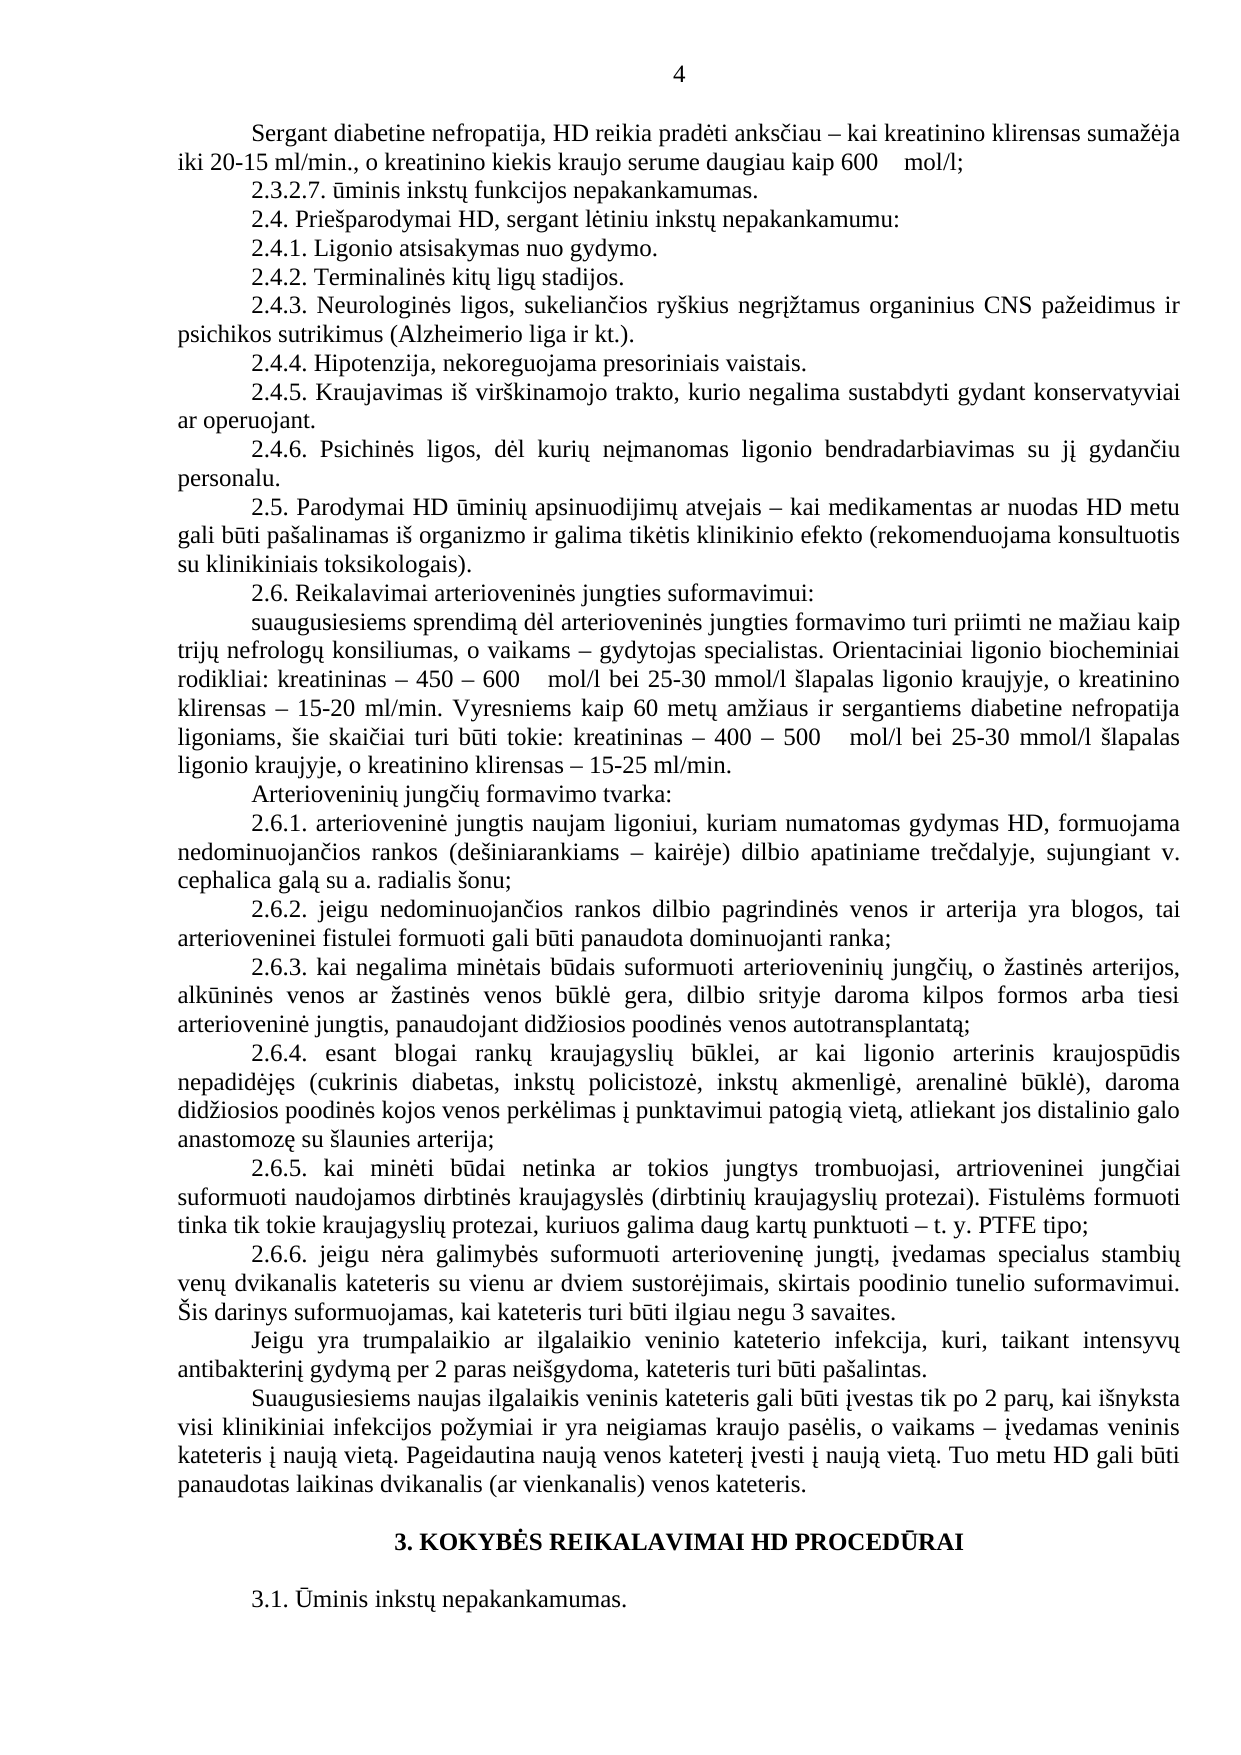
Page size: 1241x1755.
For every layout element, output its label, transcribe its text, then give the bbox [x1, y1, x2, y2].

text 2.6.3. kai negalima minėtais būdais suformuoti arterioveninių jungčių, o žastinės arterijos, alkūninės venos ar žastinės venos būklė gera, dilbio srityje daroma kilpos formos arba tiesi arterioveninė jungtis, panaudojant didžiosios poodinės venos autotransplantatą; [177, 952, 1181, 1038]
text 2.6. Reikalavimai arterioveninės jungties suformavimui: [177, 578, 1181, 607]
text 2.4.6. Psichinės ligos, dėl kurių neįmanomas ligonio bendradarbiavimas su jį gydančiu personalu. [177, 434, 1181, 492]
text suaugusiesiems sprendimą dėl arterioveninės jungties formavimo turi priimti ne mažiau kaip trijų nefrologų konsiliumas, o vaikams – gydytojas specialistas. Orientaciniai ligonio biocheminiai rodikliai: kreatininas – 450 – 600 mol/l bei 25-30 mmol/l šlapalas ligonio kraujyje, o kreatinino klirensas – 15-20 ml/min. Vyresniems kaip 60 metų amžiaus ir sergantiems diabetine nefropatija ligoniams, šie skaičiai turi būti tokie: kreatininas – 400 – 500 mol/l bei 25-30 mmol/l šlapalas ligonio kraujyje, o kreatinino klirensas – 15-25 ml/min. [177, 607, 1181, 779]
text 2.4.4. Hipotenzija, nekoreguojama presoriniais vaistais. [177, 348, 1181, 377]
text 2.6.6. jeigu nėra galimybės suformuoti arterioveninę jungtį, įvedamas specialus stambių venų dvikanalis kateteris su vienu ar dviem sustorėjimais, skirtais poodinio tunelio suformavimui. Šis darinys suformuojamas, kai kateteris turi būti ilgiau negu 3 savaites. [177, 1239, 1181, 1326]
text 2.4.1. Ligonio atsisakymas nuo gydymo. [177, 233, 1181, 262]
text 2.5. Parodymai HD ūminių apsinuodijimų atvejais – kai medikamentas ar nuodas HD metu gali būti pašalinamas iš organizmo ir galima tikėtis klinikinio efekto (rekomenduojama konsultuotis su klinikiniais toksikologais). [177, 492, 1181, 578]
text 3.1. Ūminis inkstų nepakankamumas. [177, 1584, 1181, 1613]
text 2.3.2.7. ūminis inkstų funkcijos nepakankamumas. [177, 176, 1181, 204]
text 2.4.5. Kraujavimas iš virškinamojo trakto, kurio negalima sustabdyti gydant konservatyviai ar operuojant. [177, 377, 1181, 434]
text 2.4.3. Neurologinės ligos, sukeliančios ryškius negrįžtamus organinius CNS pažeidimus ir psichikos sutrikimus (Alzheimerio liga ir kt.). [177, 291, 1181, 348]
text Arterioveninių jungčių formavimo tvarka: [177, 779, 1181, 808]
text 2.4. Priešparodymai HD, sergant lėtiniu inkstų nepakankamumu: [177, 204, 1181, 233]
text 2.6.2. jeigu nedominuojančios rankos dilbio pagrindinės venos ir arterija yra blogos, tai arterioveninei fistulei formuoti gali būti panaudota dominuojanti ranka; [177, 894, 1181, 952]
text 3. KOKYBĖS REIKALAVIMAI HD PROCEDŪRAI [177, 1527, 1181, 1555]
text 2.6.4. esant blogai rankų kraujagyslių būklei, ar kai ligonio arterinis kraujospūdis nepadidėjęs (cukrinis diabetas, inkstų policistozė, inkstų akmenligė, arenalinė būklė), daroma didžiosios poodinės kojos venos perkėlimas į punktavimui patogią vietą, atliekant jos distalinio galo anastomozę su šlaunies arterija; [177, 1038, 1181, 1153]
text Jeigu yra trumpalaikio ar ilgalaikio veninio kateterio infekcija, kuri, taikant intensyvų antibakterinį gydymą per 2 paras neišgydoma, kateteris turi būti pašalintas. [177, 1326, 1181, 1383]
text Sergant diabetine nefropatija, HD reikia pradėti anksčiau – kai kreatinino klirensas sumažėja iki 20-15 ml/min., o kreatinino kiekis kraujo serume daugiau kaip 600 mol/l; [177, 118, 1181, 176]
text Suaugusiesiems naujas ilgalaikis veninis kateteris gali būti įvestas tik po 2 parų, kai išnyksta visi klinikiniai infekcijos požymiai ir yra neigiamas kraujo pasėlis, o vaikams – įvedamas veninis kateteris į naują vietą. Pageidautina naują venos kateterį įvesti į naują vietą. Tuo metu HD gali būti panaudotas laikinas dvikanalis (ar vienkanalis) venos kateteris. [177, 1383, 1181, 1498]
text 2.4.2. Terminalinės kitų ligų stadijos. [177, 262, 1181, 291]
text 2.6.1. arterioveninė jungtis naujam ligoniui, kuriam numatomas gydymas HD, formuojama nedominuojančios rankos (dešiniarankiams – kairėje) dilbio apatiniame trečdalyje, sujungiant v. cephalica galą su a. radialis šonu; [177, 808, 1181, 894]
text 2.6.5. kai minėti būdai netinka ar tokios jungtys trombuojasi, artrioveninei jungčiai suformuoti naudojamos dirbtinės kraujagyslės (dirbtinių kraujagyslių protezai). Fistulėms formuoti tinka tik tokie kraujagyslių protezai, kuriuos galima daug kartų punktuoti – t. y. PTFE tipo; [177, 1153, 1181, 1239]
